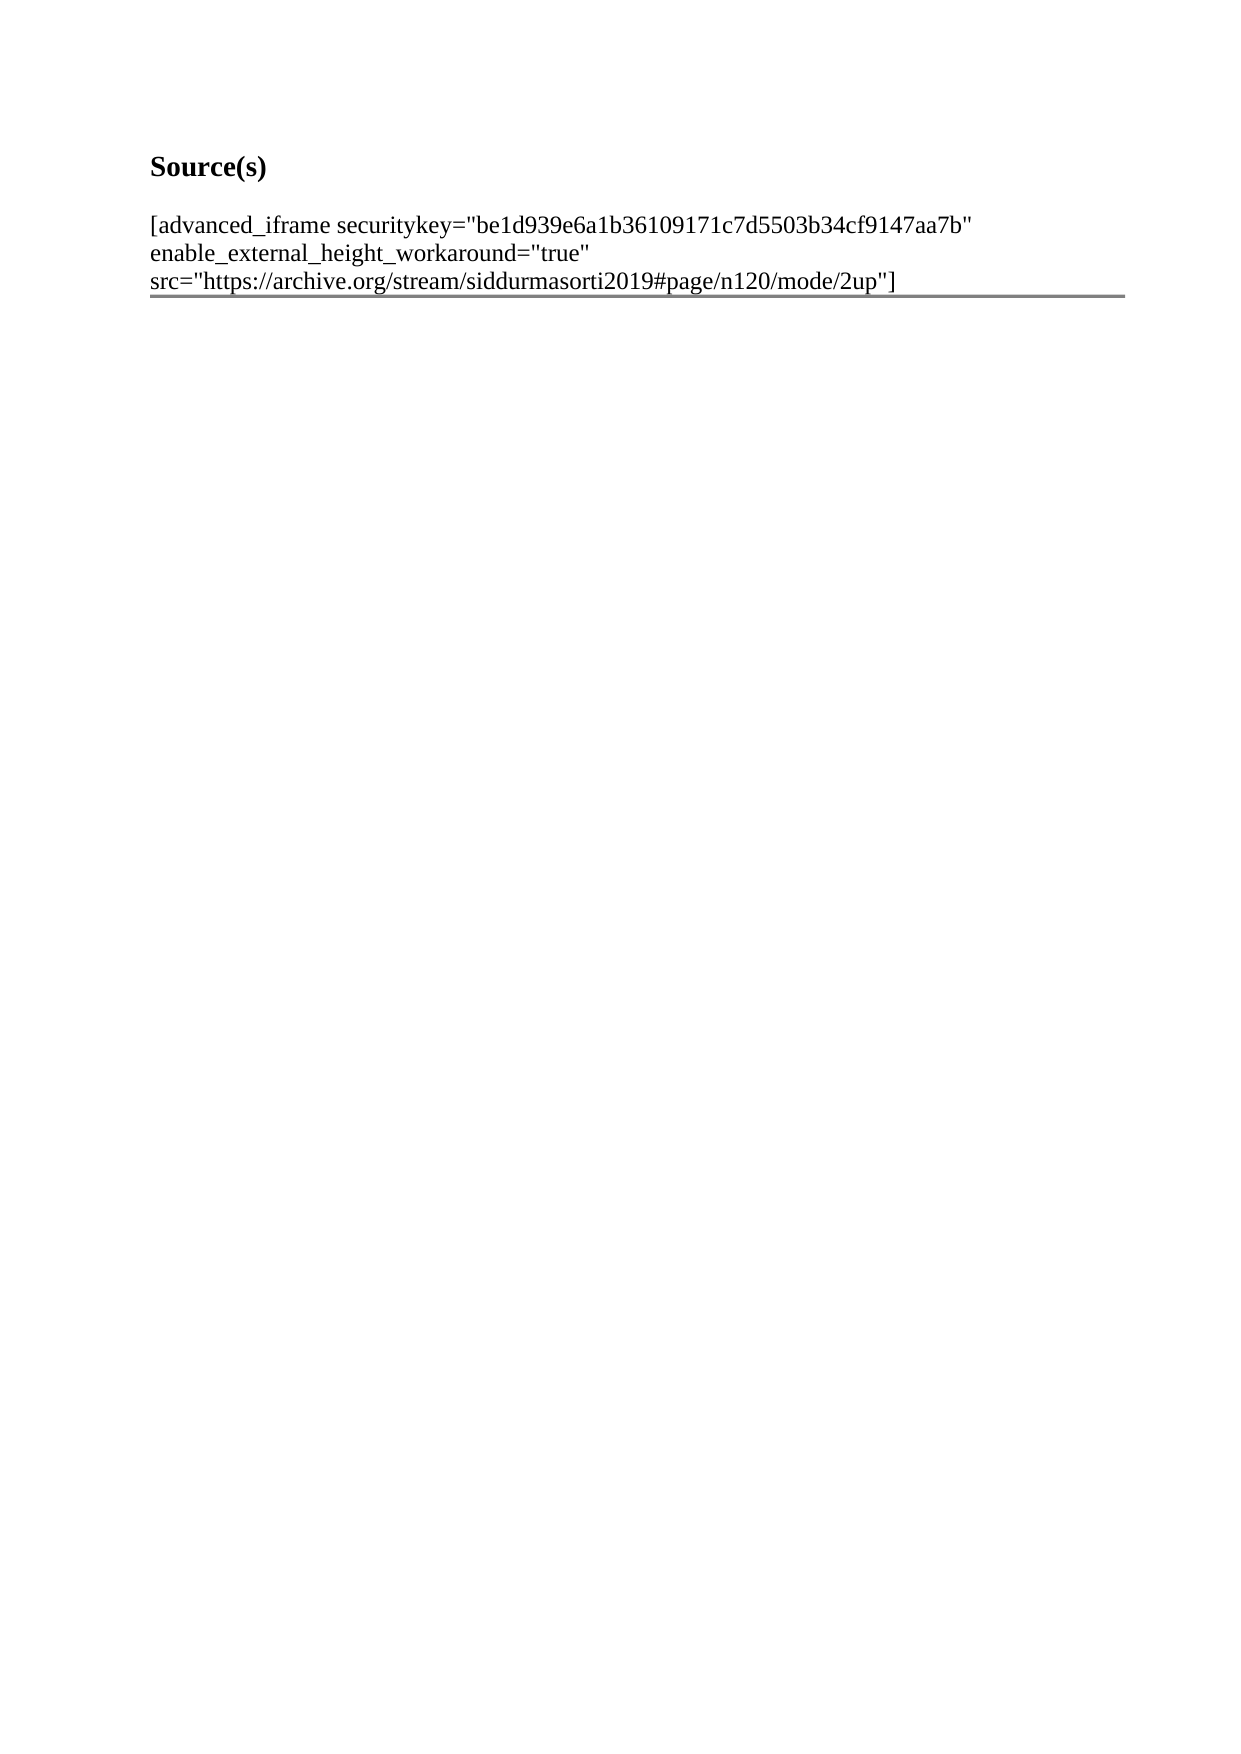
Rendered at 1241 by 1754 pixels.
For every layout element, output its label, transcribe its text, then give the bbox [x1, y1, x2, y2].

text [150, 298, 1090, 322]
subtitle Source(s) [150, 150, 1090, 182]
text [advanced_iframe securitykey="be1d939e6a1b36109171c7d5503b34cf9147aa7b" enable_external_height_workaround="true" src="https://archive.org/stream/siddurmasorti2019#page/n120/mode/2up"] [150, 212, 1090, 294]
